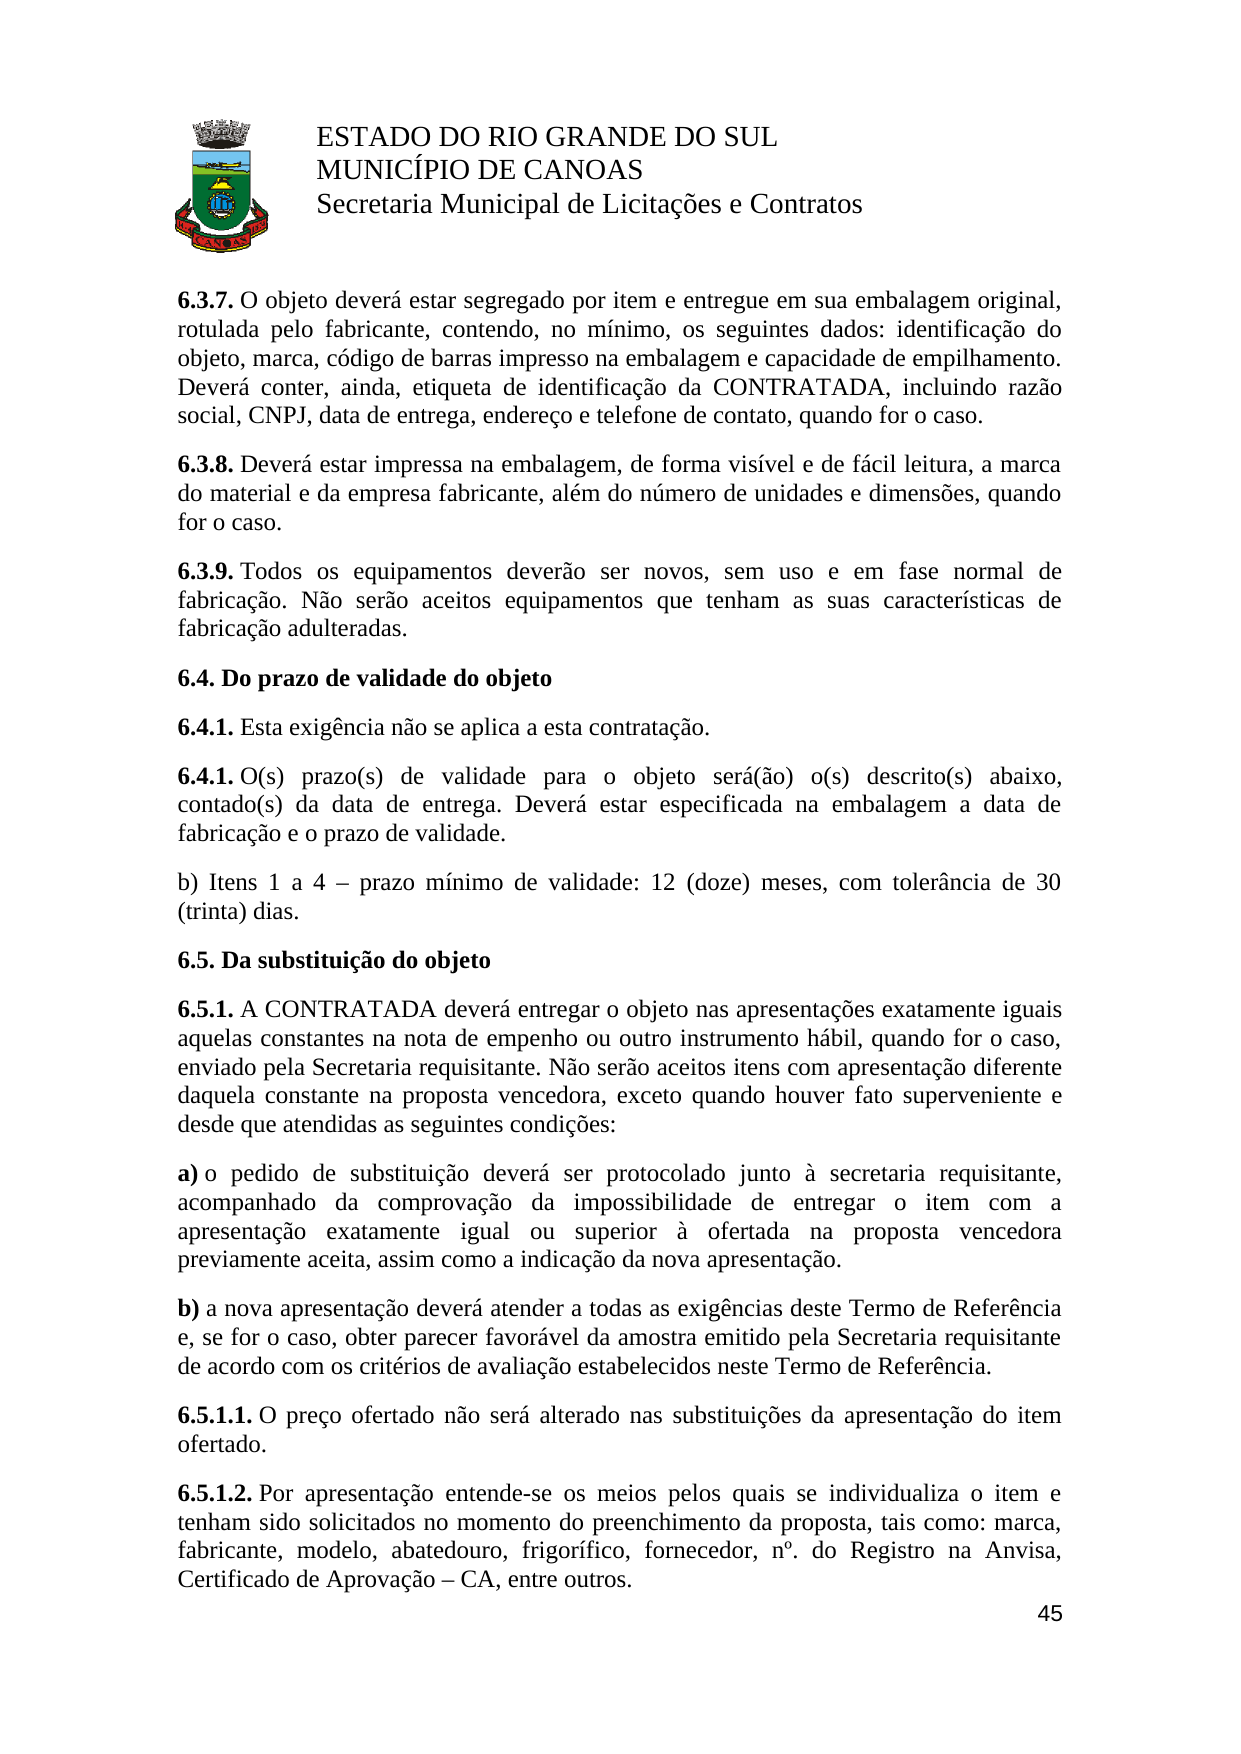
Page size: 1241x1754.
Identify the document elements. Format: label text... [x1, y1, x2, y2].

text b) a nova apresentação deverá atender a todas as exigências deste Termo de Referência e, se for o caso, obter parecer favorável da amostra emitido pela Secretaria requisitante de acordo com os critérios de avaliação estabelecidos neste Termo de Referência. [177, 1293, 1063, 1380]
text 6.3.8. Deverá estar impressa na embalagem, de forma visível e de fácil leitura, a marca do material e da empresa fabricante, além do número de unidades e dimensões, quando for o caso. [177, 449, 1063, 536]
text 6.3.7. O objeto deverá estar segregado por item e entregue em sua embalagem original, rotulada pelo fabricante, contendo, no mínimo, os seguintes dados: identificação do objeto, marca, código de barras impresso na embalagem e capacidade de empilhamento. Deverá conter, ainda, etiqueta de identificação da CONTRATADA, incluindo razão social, CNPJ, data de entrega, endereço e telefone de contato, quando for o caso. [177, 285, 1063, 429]
text 6.4. Do prazo de validade do objeto [177, 663, 1063, 691]
text 6.3.9. Todos os equipamentos deverão ser novos, sem uso e em fase normal de fabricação. Não serão aceitos equipamentos que tenham as suas características de fabricação adulteradas. [177, 556, 1063, 642]
text 6.5.1. A CONTRATADA deverá entregar o objeto nas apresentações exatamente iguais aquelas constantes na nota de empenho ou outro instrumento hábil, quando for o caso, enviado pela Secretaria requisitante. Não serão aceitos itens com apresentação diferente daquela constante na proposta vencedora, exceto quando houver fato superveniente e desde que atendidas as seguintes condições: [177, 994, 1063, 1138]
text 6.4.1. O(s) prazo(s) de validade para o objeto será(ão) o(s) descrito(s) abaixo, contado(s) da data de entrega. Deverá estar especificada na embalagem a data de fabricação e o prazo de validade. [177, 761, 1063, 847]
text 6.5.1.1. O preço ofertado não será alterado nas substituições da apresentação do item ofertado. [177, 1400, 1063, 1458]
text b) Itens 1 a 4 – prazo mínimo de validade: 12 (doze) meses, com tolerância de 30 (trinta) dias. [177, 867, 1063, 925]
text 6.4.1. Esta exigência não se aplica a esta contratação. [177, 712, 1063, 740]
text 6.5. Da substituição do objeto [177, 945, 1063, 974]
text a) o pedido de substituição deverá ser protocolado junto à secretaria requisitante, acompanhado da comprovação da impossibilidade de entregar o item com a apresentação exatamente igual ou superior à ofertada na proposta vencedora previamente aceita, assim como a indicação da nova apresentação. [177, 1158, 1063, 1273]
text 6.5.1.2. Por apresentação entende-se os meios pelos quais se individualiza o item e tenham sido solicitados no momento do preenchimento da proposta, tais como: marca, fabricante, modelo, abatedouro, frigorífico, fornecedor, nº. do Registro na Anvisa, Certificado de Aprovação – CA, entre outros. [177, 1478, 1063, 1593]
